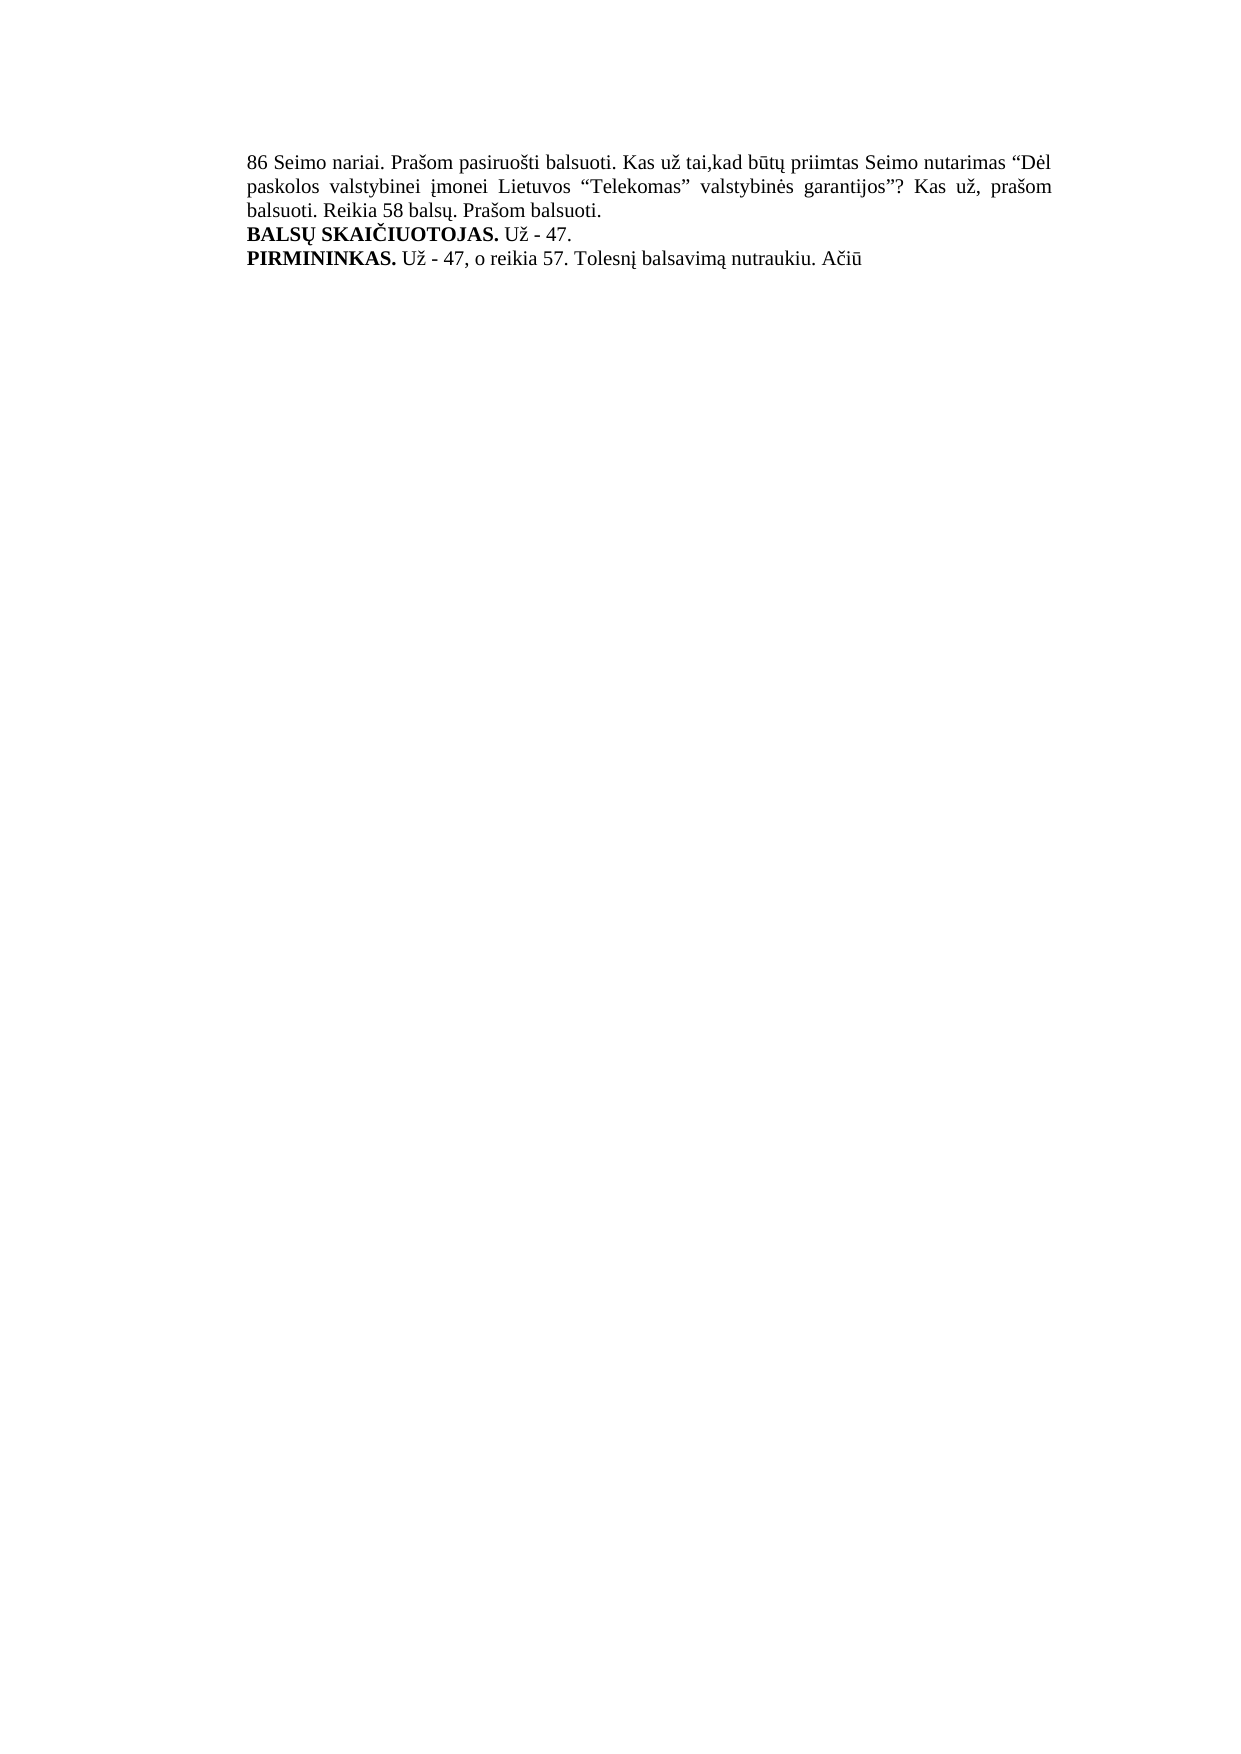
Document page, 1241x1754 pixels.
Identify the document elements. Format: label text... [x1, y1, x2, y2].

text BALSŲ SKAIČIUOTOJAS. Už - 47. [247, 222, 1053, 246]
text PIRMININKAS. Už - 47, o reikia 57. Tolesnį balsavimą nutraukiu. Ačiū [247, 246, 1053, 270]
text 86 Seimo nariai. Prašom pasiruošti balsuoti. Kas už tai,kad būtų priimtas Seimo nutarimas “Dėl paskolos valstybinei įmonei Lietuvos “Telekomas” valstybinės garantijos”? Kas už, prašom balsuoti. Reikia 58 balsų. Prašom balsuoti. [247, 150, 1053, 222]
